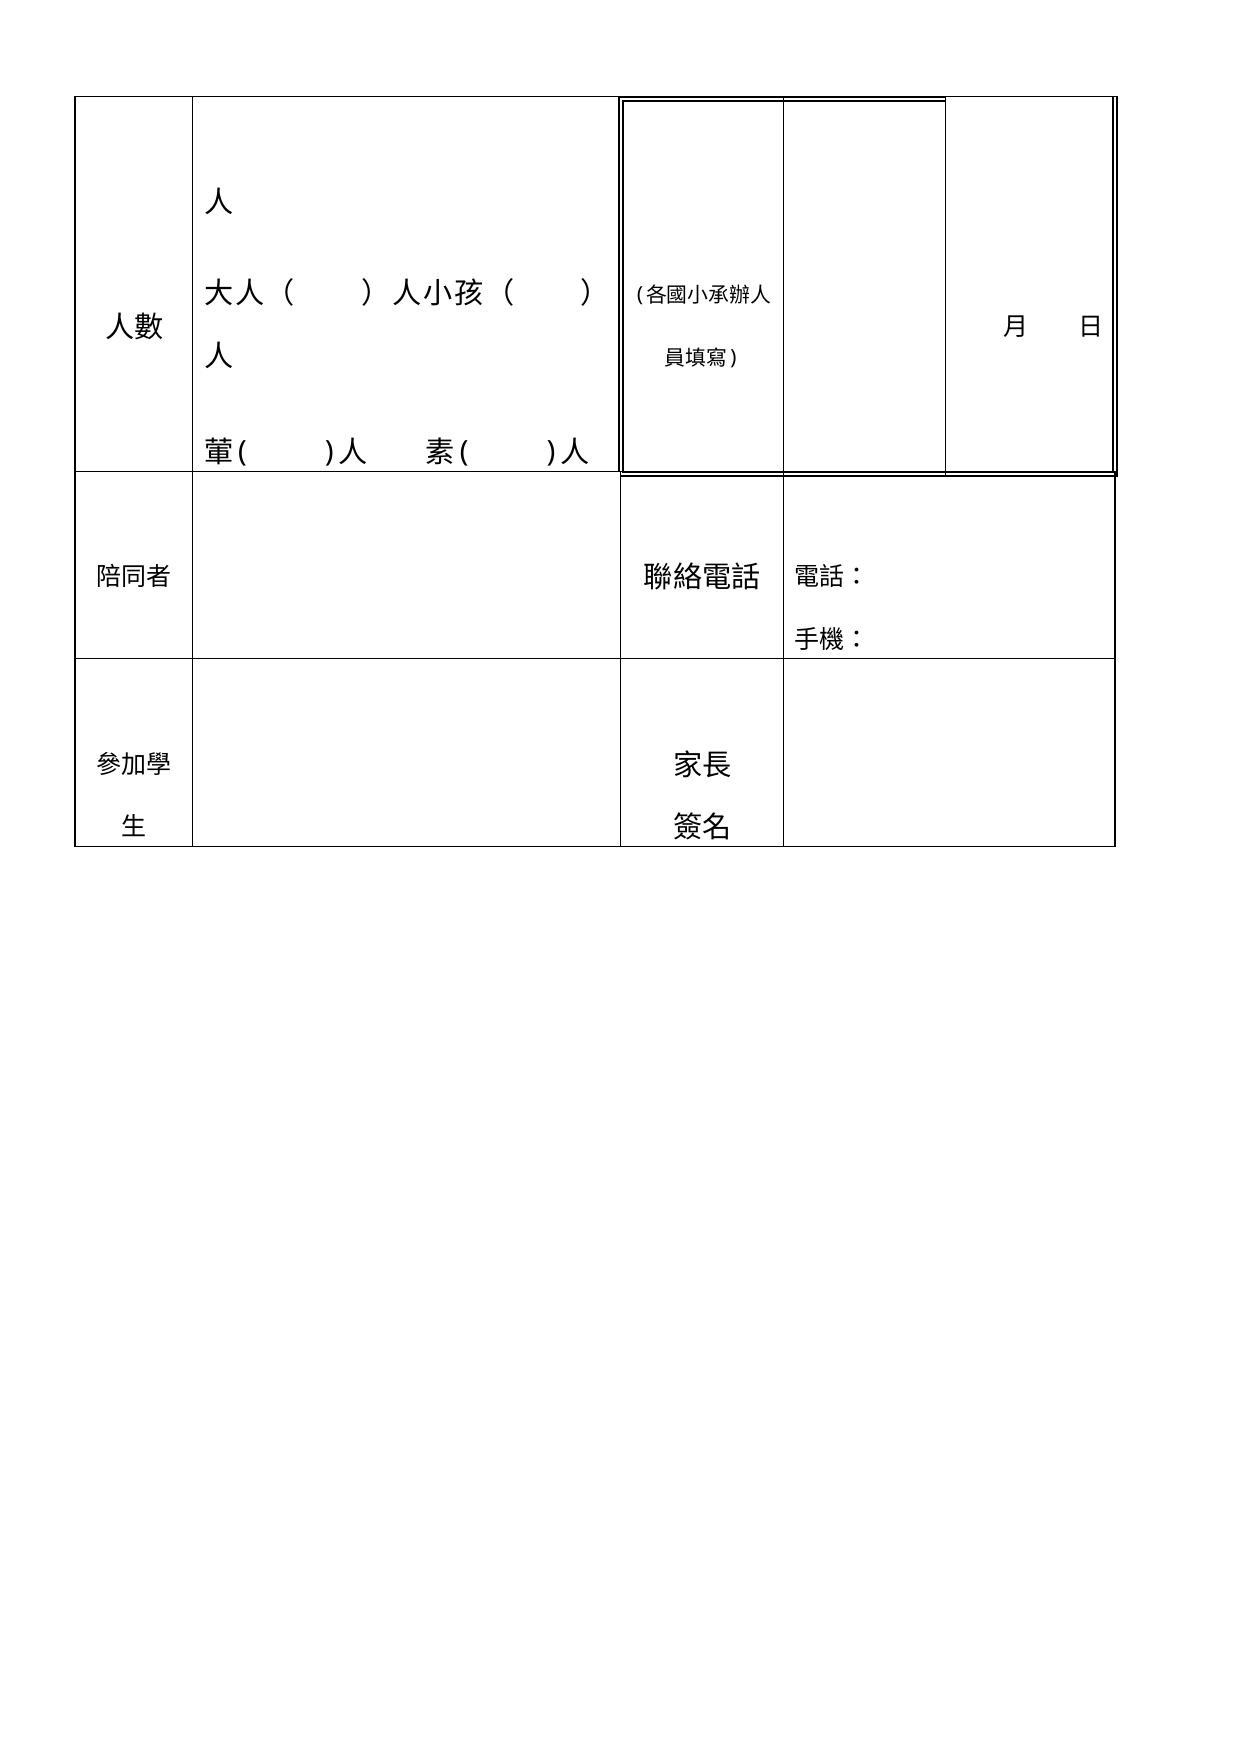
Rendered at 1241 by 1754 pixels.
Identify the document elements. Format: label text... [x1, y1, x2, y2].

table_cell 參加學生 [76, 659, 192, 846]
table_cell 月 日 [946, 97, 1112, 471]
table_cell [784, 659, 1114, 846]
table_cell 聯絡電話 [621, 477, 783, 658]
table_header 人 大人（ ）人小孩（ ）人 葷( )人 素( )人 [193, 97, 618, 471]
table_cell [193, 659, 620, 846]
table_cell 電話： 手機： [784, 477, 1114, 658]
table_header (各國小承辦人員填寫) [624, 102, 783, 471]
table_cell [193, 472, 620, 658]
table_header [784, 102, 945, 471]
table_cell 陪同者 [76, 472, 192, 658]
table_cell 家長 簽名 [621, 659, 783, 846]
table_header 人數 [76, 97, 192, 471]
